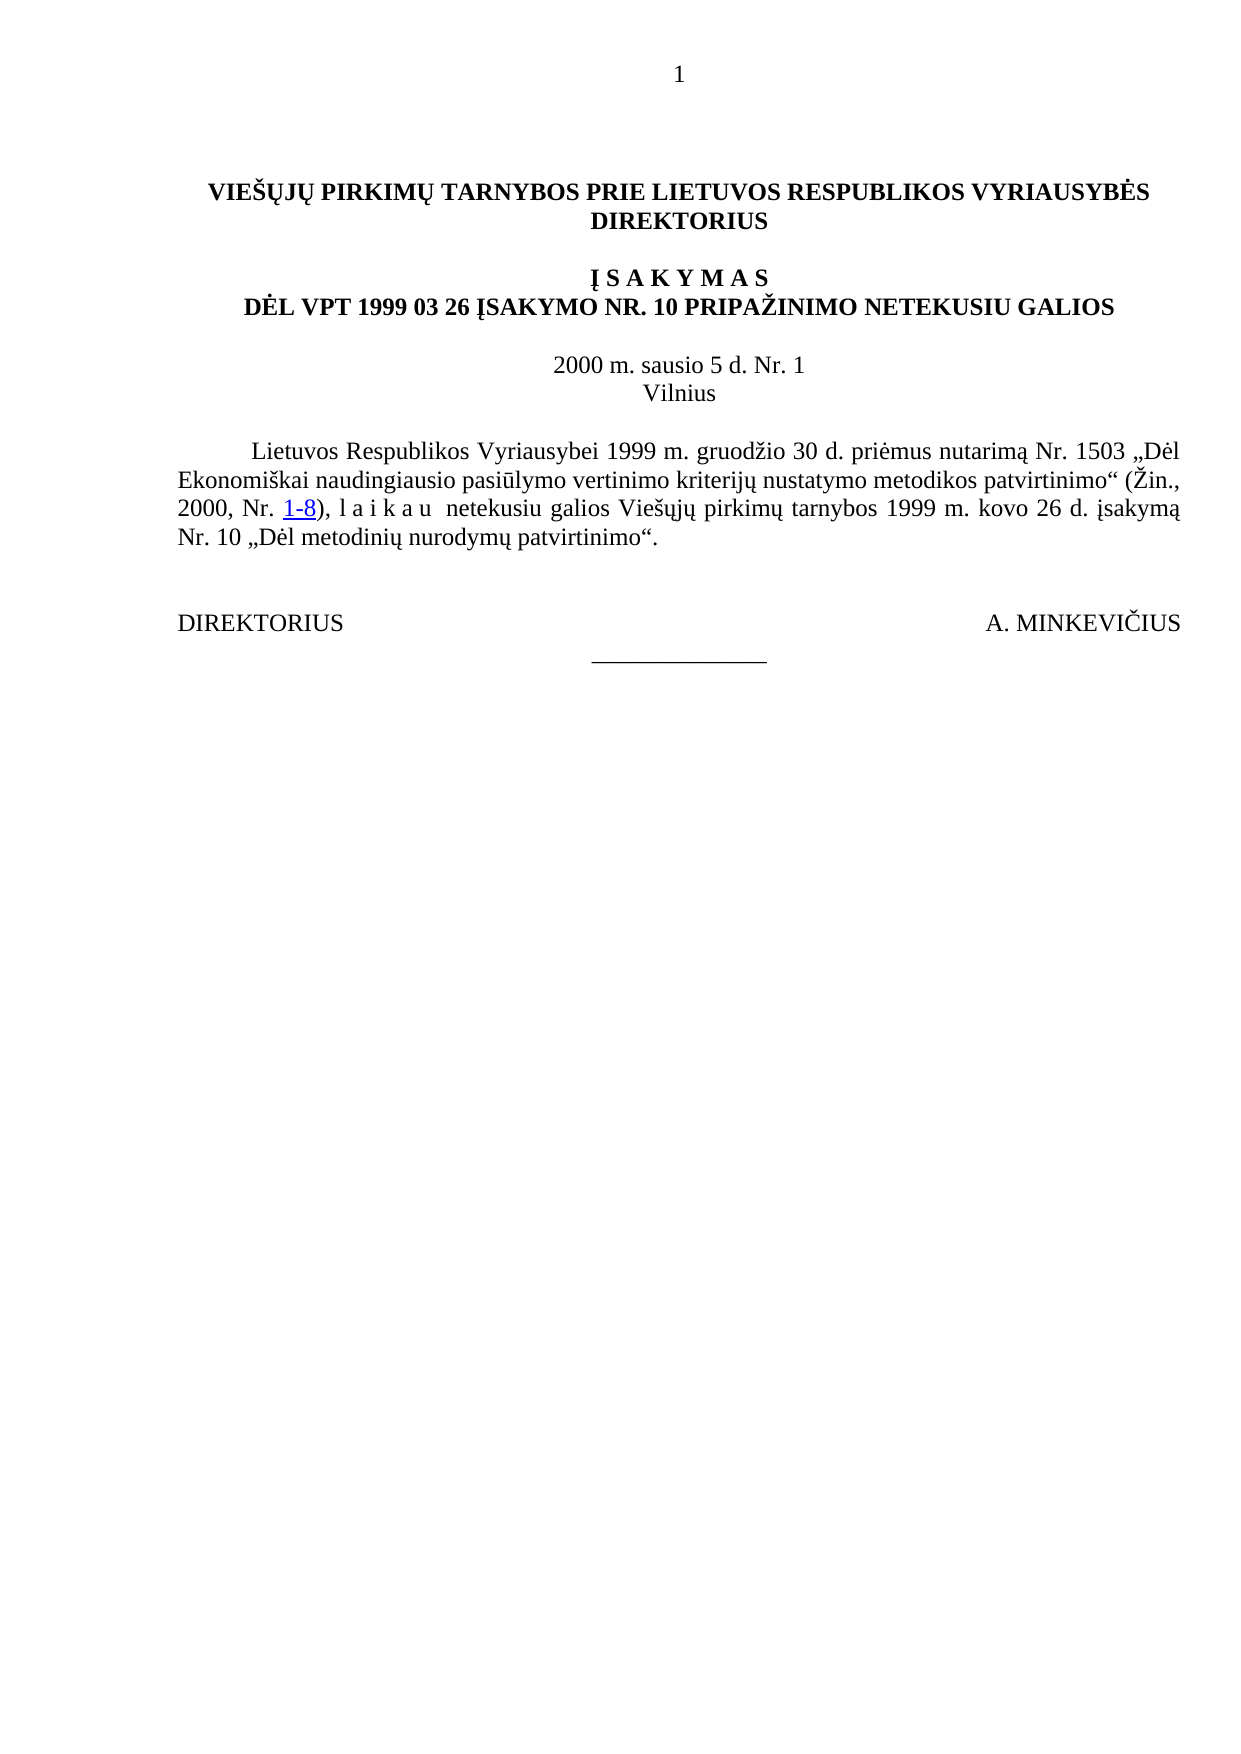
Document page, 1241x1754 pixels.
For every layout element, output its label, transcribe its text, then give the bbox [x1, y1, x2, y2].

text Vilnius [177, 378, 1181, 407]
text DĖL VPT 1999 03 26 ĮSAKYMO NR. 10 PRIPAŽINIMO NETEKUSIU GALIOS [177, 292, 1181, 321]
text Lietuvos Respublikos Vyriausybei 1999 m. gruodžio 30 d. priėmus nutarimą Nr. 1503 „Dėl Ekonomiškai naudingiausio pasiūlymo vertinimo kriterijų nustatymo metodikos patvirtinimo“ (Žin., 2000, Nr. 1-8), laikau netekusiu galios Viešųjų pirkimų tarnybos 1999 m. kovo 26 d. įsakymą Nr. 10 „Dėl metodinių nurodymų patvirtinimo“. [177, 436, 1181, 551]
text VIEŠŲJŲ PIRKIMŲ TARNYBOS PRIE LIETUVOS RESPUBLIKOS VYRIAUSYBĖS DIREKTORIUS [177, 177, 1181, 235]
text 2000 m. sausio 5 d. Nr. 1 [177, 350, 1181, 378]
text Direktorius A. Minkevičius [177, 608, 1181, 637]
text Į S A K Y M A S [177, 263, 1181, 292]
text ______________ [177, 637, 1181, 666]
